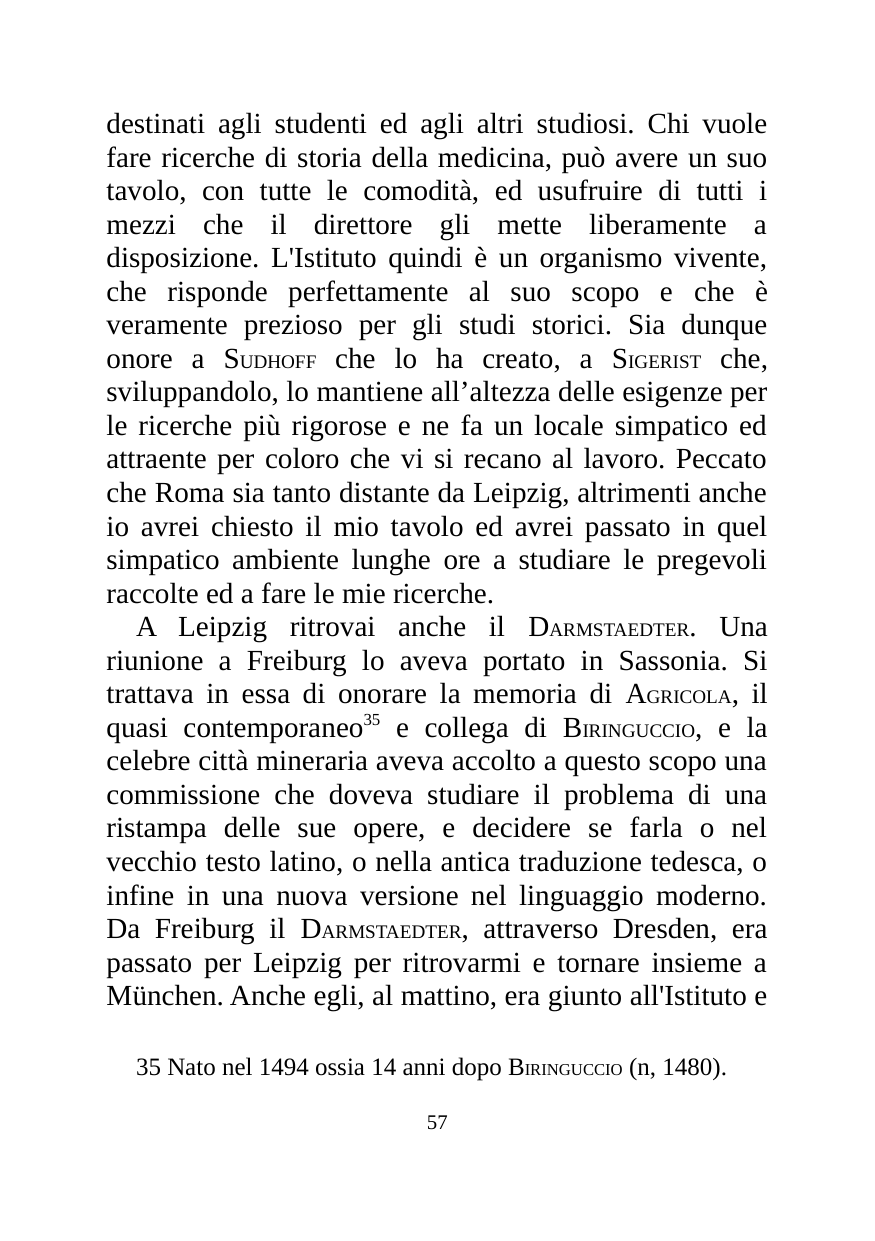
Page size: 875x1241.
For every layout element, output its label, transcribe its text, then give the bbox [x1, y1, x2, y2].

text destinati agli studenti ed agli altri studiosi. Chi vuole fare ricerche di storia della medicina, può avere un suo tavolo, con tutte le comodità, ed usufruire di tutti i mezzi che il direttore gli mette liberamente a disposizione. L'Istituto quindi è un organismo vivente, che risponde perfettamente al suo scopo e che è veramente prezioso per gli studi storici. Sia dunque onore a Sudhoff che lo ha creato, a Sigerist che, sviluppandolo, lo mantiene all’altezza delle esigenze per le ricerche più rigorose e ne fa un locale simpatico ed attraente per coloro che vi si recano al lavoro. Peccato che Roma sia tanto distante da Leipzig, altrimenti anche io avrei chiesto il mio tavolo ed avrei passato in quel simpatico ambiente lunghe ore a studiare le pregevoli raccolte ed a fare le mie ricerche. [106, 106, 768, 609]
text Nato nel 1494 ossia 14 anni dopo BIRINGUCCIO (n, 1480). [106, 1052, 768, 1080]
text A Leipzig ritrovai anche il Darmstaedter. Una riunione a Freiburg lo aveva portato in Sassonia. Si trattava in essa di onorare la memoria di Agricola, il quasi contemporaneo e collega di Biringuccio, e la celebre città mineraria aveva accolto a questo scopo una commissione che doveva studiare il problema di una ristampa delle sue opere, e decidere se farla o nel vecchio testo latino, o nella antica traduzione tedesca, o infine in una nuova versione nel linguaggio moderno. Da Freiburg il Darmstaedter, attraverso Dresden, era passato per Leipzig per ritrovarmi e tornare insieme a München. Anche egli, al mattino, era giunto all'Istituto e [106, 609, 768, 1012]
